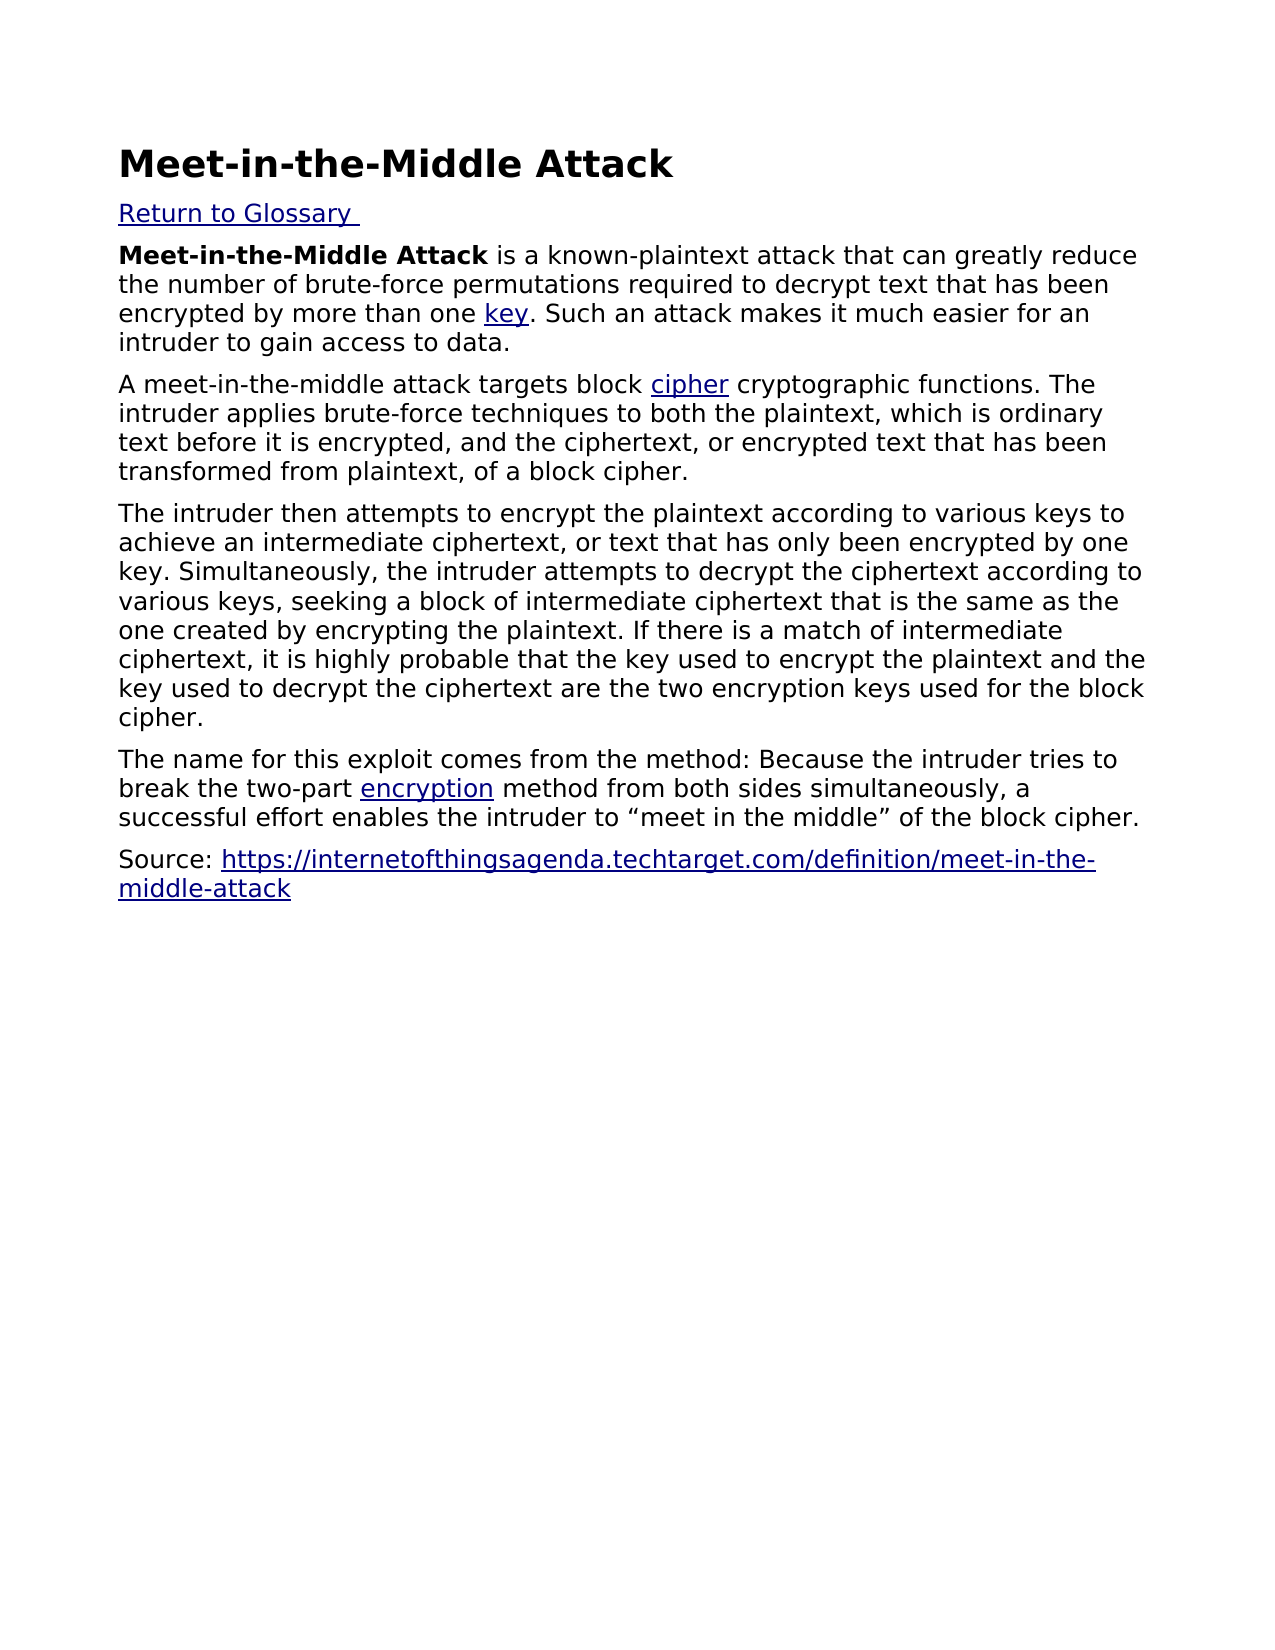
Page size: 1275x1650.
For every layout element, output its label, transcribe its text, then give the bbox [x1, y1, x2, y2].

text A meet-in-the-middle attack targets block cipher cryptographic functions. The intruder applies brute-force techniques to both the plaintext, which is ordinary text before it is encrypted, and the ciphertext, or encrypted text that has been transformed from plaintext, of a block cipher. [118, 370, 1157, 487]
text The name for this exploit comes from the method: Because the intruder tries to break the two-part encryption method from both sides simultaneously, a successful effort enables the intruder to “meet in the middle” of the block cipher. [118, 745, 1157, 833]
text Return to Glossary [118, 199, 1157, 228]
text The intruder then attempts to encrypt the plaintext according to various keys to achieve an intermediate ciphertext, or text that has only been encrypted by one key. Simultaneously, the intruder attempts to decrypt the ciphertext according to various keys, seeking a block of intermediate ciphertext that is the same as the one created by encrypting the plaintext. If there is a match of intermediate ciphertext, it is highly probable that the key used to encrypt the plaintext and the key used to decrypt the ciphertext are the two encryption keys used for the block cipher. [118, 499, 1157, 733]
text Source: https://internetofthingsagenda.techtarget.com/definition/meet-in-the-middle-attack [118, 845, 1157, 903]
subtitle Meet-in-the-Middle Attack [118, 143, 1157, 187]
text Meet-in-the-Middle Attack is a known-plaintext attack that can greatly reduce the number of brute-force permutations required to decrypt text that has been encrypted by more than one key. Such an attack makes it much easier for an intruder to gain access to data. [118, 241, 1157, 358]
